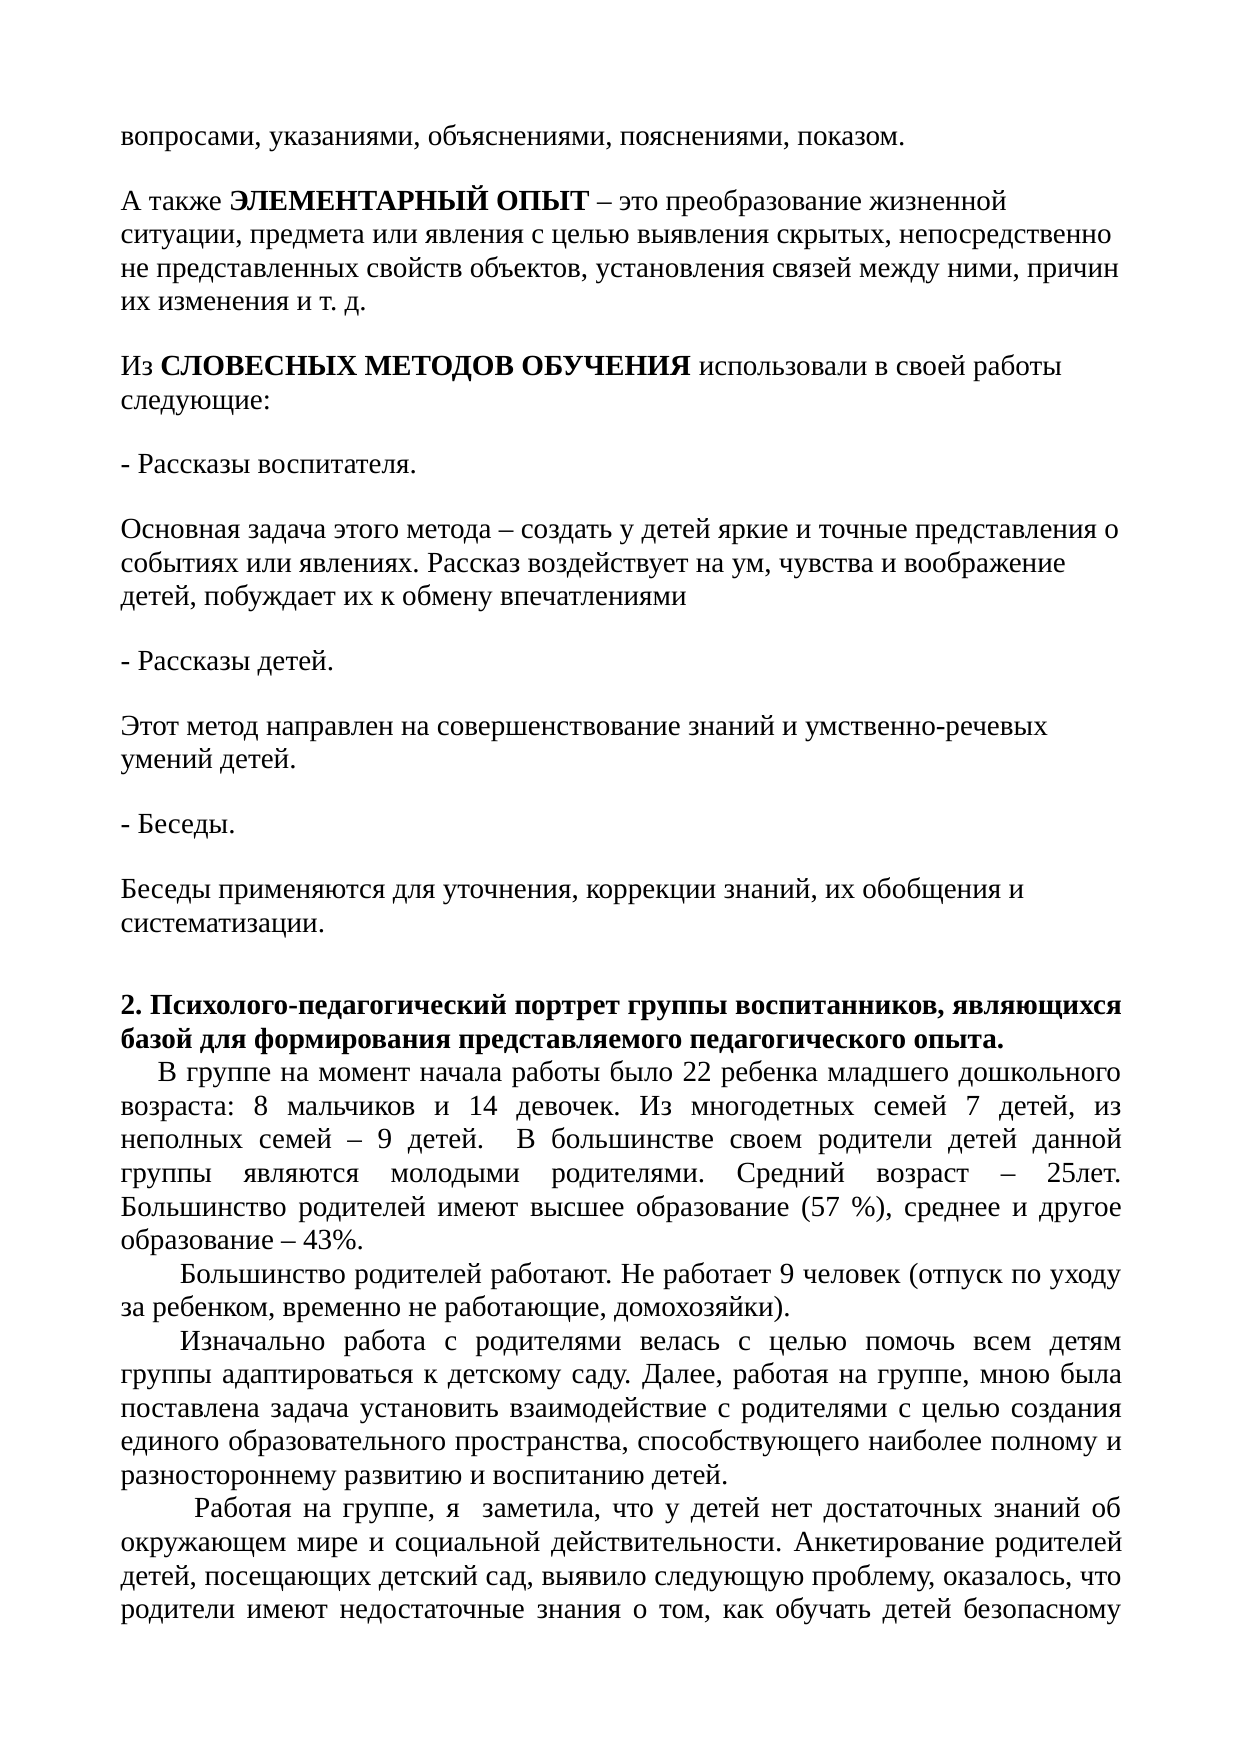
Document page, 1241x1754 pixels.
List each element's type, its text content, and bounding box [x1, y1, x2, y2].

text - Рассказы воспитателя. [120, 447, 1122, 480]
text - Беседы. [120, 806, 1122, 840]
text вопросами, указаниями, объяснениями, пояснениями, показом. [120, 118, 1122, 152]
text А также ЭЛЕМЕНТАРНЫЙ ОПЫТ – это преобразование жизненной ситуации, предмета или явления с целью выявления скрытых, непосредственно не представленных свойств объектов, установления связей между ними, причин их изменения и т. д. [120, 183, 1122, 317]
text Изначально работа с родителями велась с целью помочь всем детям группы адаптироваться к детскому саду. Далее, работая на группе, мною была поставлена задача установить взаимодействие с родителями с целью создания единого образовательного пространства, способствующего наиболее полному и разностороннему развитию и воспитанию детей. [120, 1323, 1122, 1491]
text Работая на группе, я заметила, что у детей нет достаточных знаний об окружающем мире и социальной действительности. Анкетирование родителей детей, посещающих детский сад, выявило следующую проблему, оказалось, что родители имеют недостаточные знания о том, как обучать детей безопасному [120, 1491, 1122, 1625]
text Беседы применяются для уточнения, коррекции знаний, их обобщения и систематизации. [120, 871, 1122, 938]
text Этот метод направлен на совершенствование знаний и умственно-речевых умений детей. [120, 708, 1122, 775]
text Большинство родителей работают. Не работает 9 человек (отпуск по уходу за ребенком, временно не работающие, домохозяйки). [120, 1256, 1122, 1323]
text В группе на момент начала работы было 22 ребенка младшего дошкольного возраста: 8 мальчиков и 14 девочек. Из многодетных семей 7 детей, из неполных семей – 9 детей. В большинстве своем родители детей данной группы являются молодыми родителями. Средний возраст – 25лет. Большинство родителей имеют высшее образование (57 %), среднее и другое образование – 43%. [120, 1054, 1122, 1256]
text 2. Психолого-педагогический портрет группы воспитанников, являющихся базой для формирования представляемого педагогического опыта. [120, 987, 1122, 1054]
text Из СЛОВЕСНЫХ МЕТОДОВ ОБУЧЕНИЯ использовали в своей работы следующие: [120, 348, 1122, 415]
text - Рассказы детей. [120, 643, 1122, 677]
text Основная задача этого метода – создать у детей яркие и точные представления о событиях или явлениях. Рассказ воздействует на ум, чувства и воображение детей, побуждает их к обмену впечатлениями [120, 511, 1122, 612]
